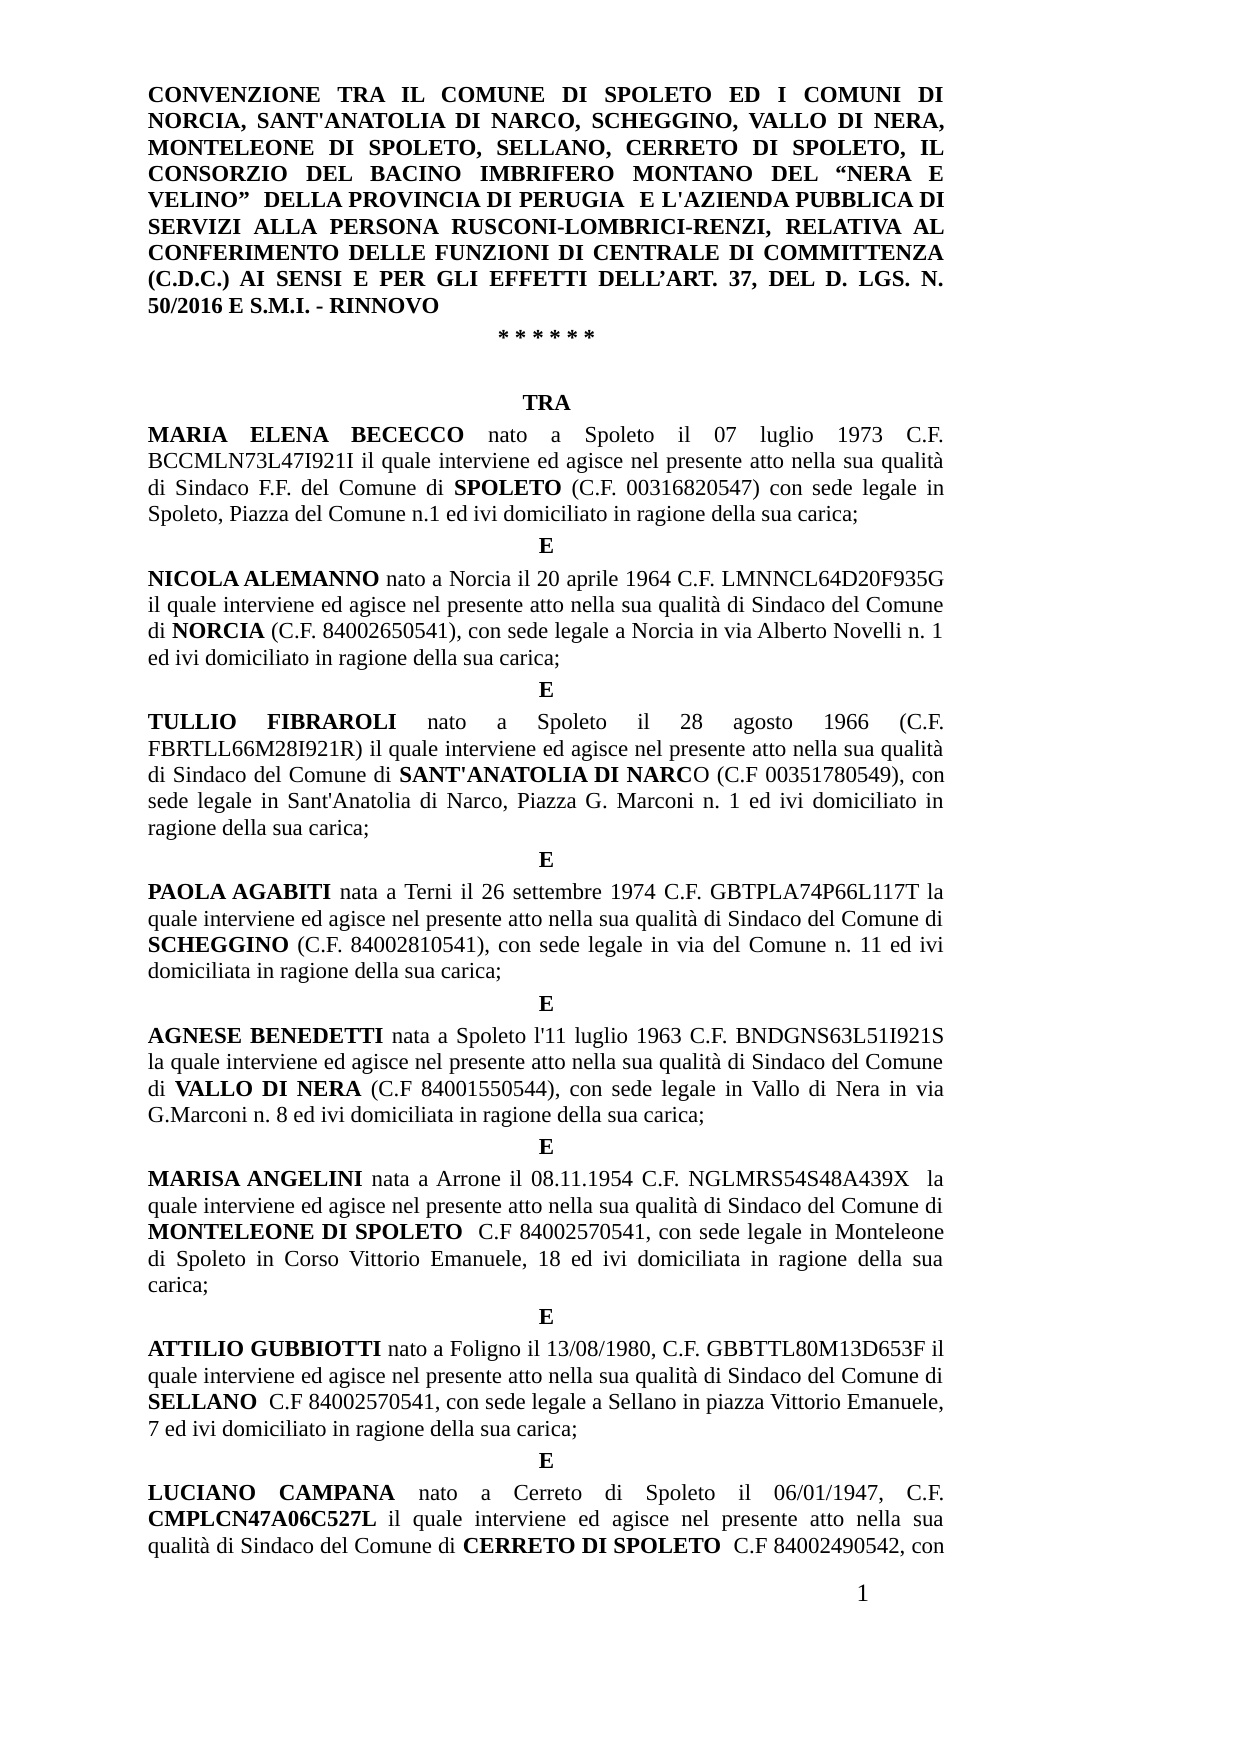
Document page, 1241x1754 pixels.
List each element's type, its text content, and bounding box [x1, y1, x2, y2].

text E [148, 1447, 945, 1473]
text E [148, 1133, 945, 1159]
text E [148, 989, 945, 1016]
text E [148, 676, 945, 702]
text AGNESE BENEDETTI nata a Spoleto l'11 luglio 1963 C.F. BNDGNS63L51I921S la quale interviene ed agisce nel presente atto nella sua qualità di Sindaco del Comune di VALLO DI NERA (C.F 84001550544), con sede legale in Vallo di Nera in via G.Marconi n. 8 ed ivi domiciliata in ragione della sua carica; [148, 1022, 945, 1127]
text LUCIANO CAMPANA nato a Cerreto di Spoleto il 06/01/1947, C.F. CMPLCN47A06C527L il quale interviene ed agisce nel presente atto nella sua qualità di Sindaco del Comune di CERRETO DI SPOLETO C.F 84002490542, con [148, 1479, 945, 1558]
text NICOLA ALEMANNO nato a Norcia il 20 aprile 1964 C.F. LMNNCL64D20F935G il quale interviene ed agisce nel presente atto nella sua qualità di Sindaco del Comune di NORCIA (C.F. 84002650541), con sede legale a Norcia in via Alberto Novelli n. 1 ed ivi domiciliato in ragione della sua carica; [148, 564, 945, 670]
text E [148, 532, 945, 559]
text MARIA ELENA BECECCO nato a Spoleto il 07 luglio 1973 C.F. BCCMLN73L47I921I il quale interviene ed agisce nel presente atto nella sua qualità di Sindaco F.F. del Comune di SPOLETO (C.F. 00316820547) con sede legale in Spoleto, Piazza del Comune n.1 ed ivi domiciliato in ragione della sua carica; [148, 421, 945, 526]
text PAOLA AGABITI nata a Terni il 26 settembre 1974 C.F. GBTPLA74P66L117T la quale interviene ed agisce nel presente atto nella sua qualità di Sindaco del Comune di SCHEGGINO (C.F. 84002810541), con sede legale in via del Comune n. 11 ed ivi domiciliata in ragione della sua carica; [148, 878, 945, 984]
text TRA [148, 389, 945, 415]
text MARISA ANGELINI nata a Arrone il 08.11.1954 C.F. NGLMRS54S48A439X la quale interviene ed agisce nel presente atto nella sua qualità di Sindaco del Comune di MONTELEONE DI SPOLETO C.F 84002570541, con sede legale in Monteleone di Spoleto in Corso Vittorio Emanuele, 18 ed ivi domiciliata in ragione della sua carica; [148, 1166, 945, 1297]
text E [148, 846, 945, 872]
text E [148, 1303, 945, 1329]
text * * * * * * [148, 324, 945, 350]
text CONVENZIONE TRA IL COMUNE DI SPOLETO ED I COMUNI DI NORCIA, SANT'ANATOLIA DI NARCO, SCHEGGINO, VALLO DI NERA, MONTELEONE DI SPOLETO, SELLANO, CERRETO DI SPOLETO, IL CONSORZIO DEL BACINO IMBRIFERO MONTANO DEL “NERA E VELINO” DELLA PROVINCIA DI PERUGIA E L'AZIENDA PUBBLICA DI SERVIZI ALLA PERSONA RUSCONI-LOMBRICI-RENZI, RELATIVA AL CONFERIMENTO DELLE FUNZIONI DI CENTRALE DI COMMITTENZA (C.D.C.) AI SENSI E PER GLI EFFETTI DELL’ART. 37, DEL D. LGS. N. 50/2016 E S.M.I. - RINNOVO [148, 81, 945, 318]
text ATTILIO GUBBIOTTI nato a Foligno il 13/08/1980, C.F. GBBTTL80M13D653F il quale interviene ed agisce nel presente atto nella sua qualità di Sindaco del Comune di SELLANO C.F 84002570541, con sede legale a Sellano in piazza Vittorio Emanuele, 7 ed ivi domiciliato in ragione della sua carica; [148, 1336, 945, 1441]
text TULLIO FIBRAROLI nato a Spoleto il 28 agosto 1966 (C.F. FBRTLL66M28I921R) il quale interviene ed agisce nel presente atto nella sua qualità di Sindaco del Comune di SANT'ANATOLIA DI NARCO (C.F 00351780549), con sede legale in Sant'Anatolia di Narco, Piazza G. Marconi n. 1 ed ivi domiciliato in ragione della sua carica; [148, 708, 945, 840]
